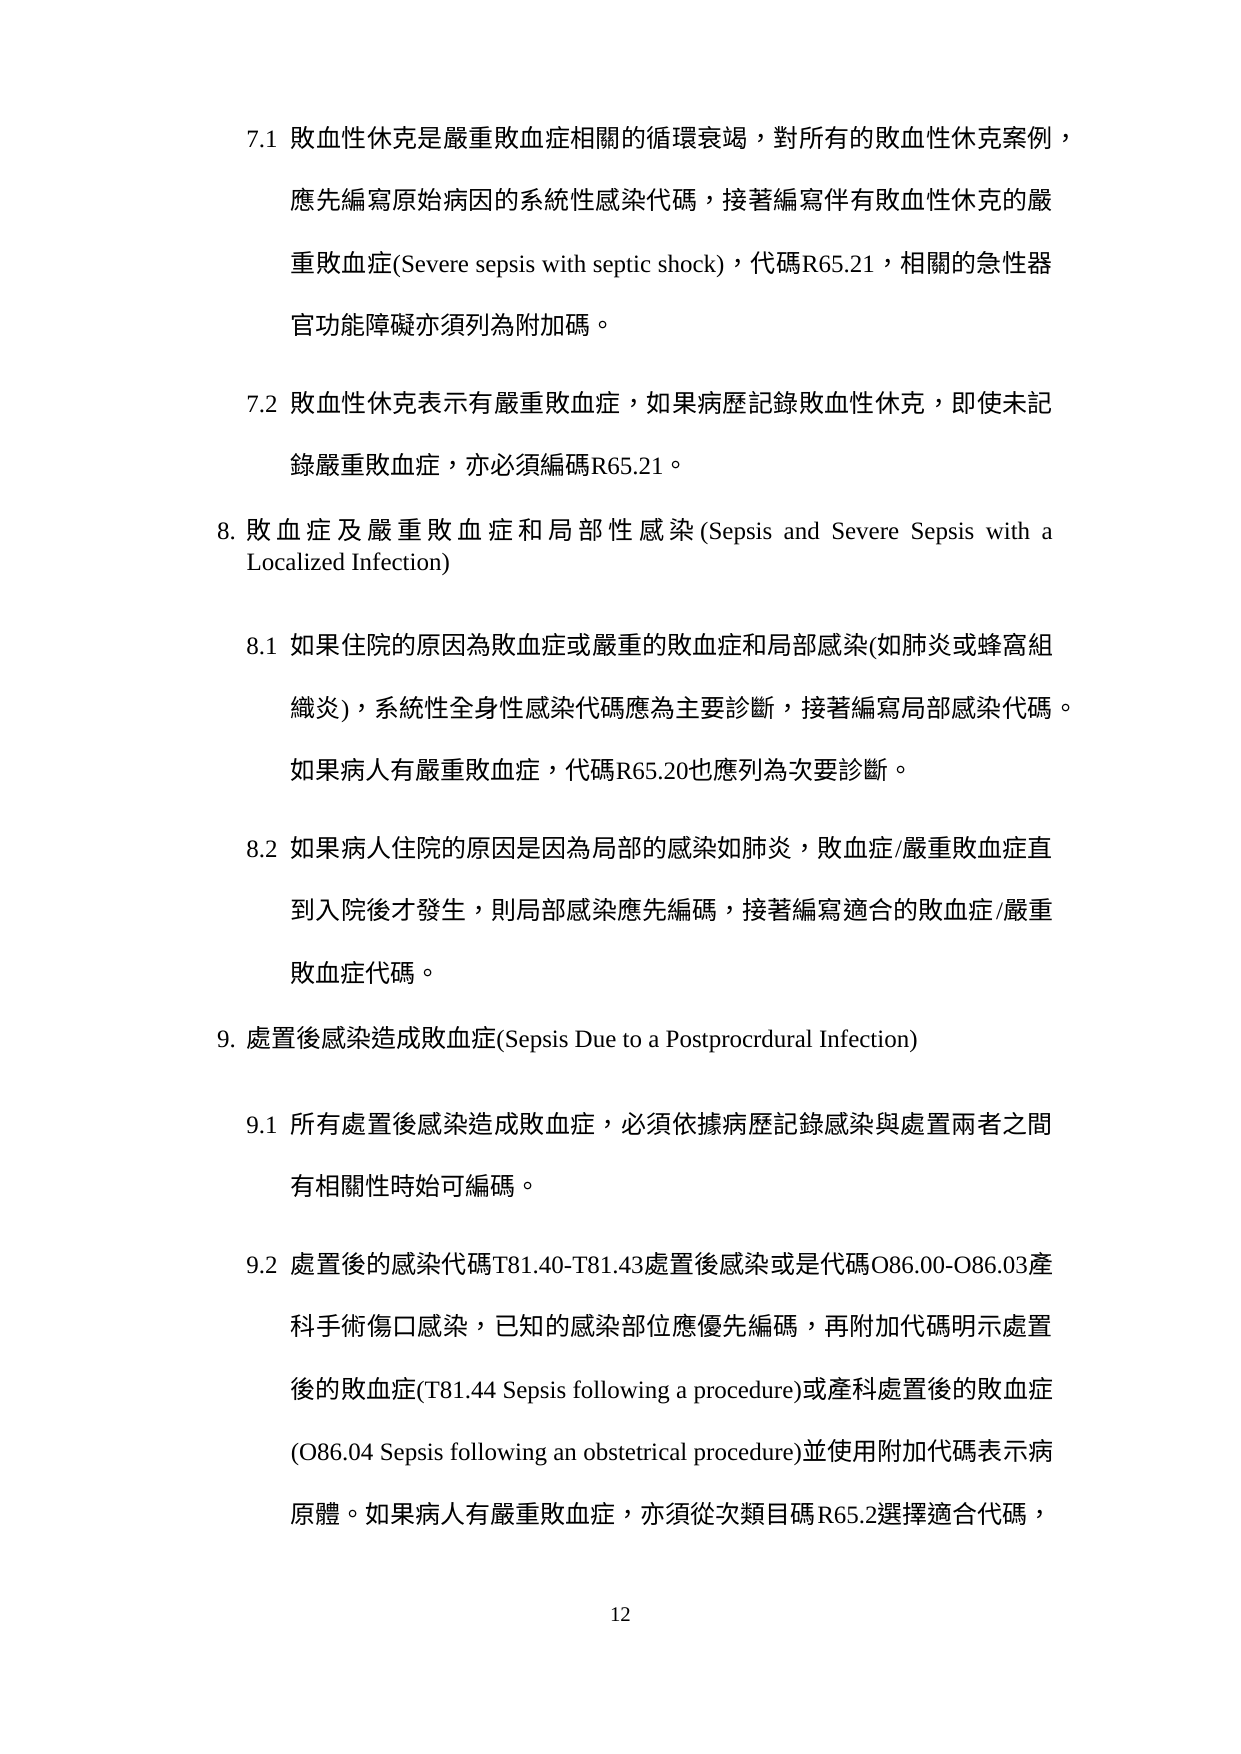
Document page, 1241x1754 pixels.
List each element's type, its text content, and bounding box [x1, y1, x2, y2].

list 敗血性休克表示有嚴重敗血症，如果病歷記錄敗血性休克，即使未記錄嚴重敗血症，亦必須編碼R65.21。 [246, 359, 1053, 484]
list 所有處置後感染造成敗血症，必須依據病歷記錄感染與處置兩者之間有相關性時始可編碼。 [246, 1081, 1053, 1206]
list 如果住院的原因為敗血症或嚴重的敗血症和局部感染(如肺炎或蜂窩組織炎)，系統性全身性感染代碼應為主要診斷，接著編寫局部感染代碼。如果病人有嚴重敗血症，代碼R65.20也應列為次要診斷。 [246, 602, 1053, 789]
list 如果病人住院的原因是因為局部的感染如肺炎，敗血症/嚴重敗血症直到入院後才發生，則局部感染應先編碼，接著編寫適合的敗血症/嚴重敗血症代碼。 [246, 804, 1053, 992]
list 敗血症及嚴重敗血症和局部性感染(Sepsis and Severe Sepsis with a Localized Infection) [217, 511, 1053, 576]
list 處置後的感染代碼T81.40-T81.43處置後感染或是代碼O86.00-O86.03產科手術傷口感染，已知的感染部位應優先編碼，再附加代碼明示處置後的敗血症(T81.44 Sepsis following a procedure)或產科處置後的敗血症(O86.04 Sepsis following an obstetrical procedure)並使用附加代碼表示病原體。如果病人有嚴重敗血症，亦須從次類目碼R65.2選擇適合代碼， [246, 1221, 1053, 1533]
list 敗血性休克是嚴重敗血症相關的循環衰竭，對所有的敗血性休克案例，應先編寫原始病因的系統性感染代碼，接著編寫伴有敗血性休克的嚴重敗血症(Severe sepsis with septic shock)，代碼R65.21，相關的急性器官功能障礙亦須列為附加碼。 [246, 94, 1053, 344]
list 處置後感染造成敗血症(Sepsis Due to a Postprocrdural Infection) [217, 1018, 1053, 1054]
